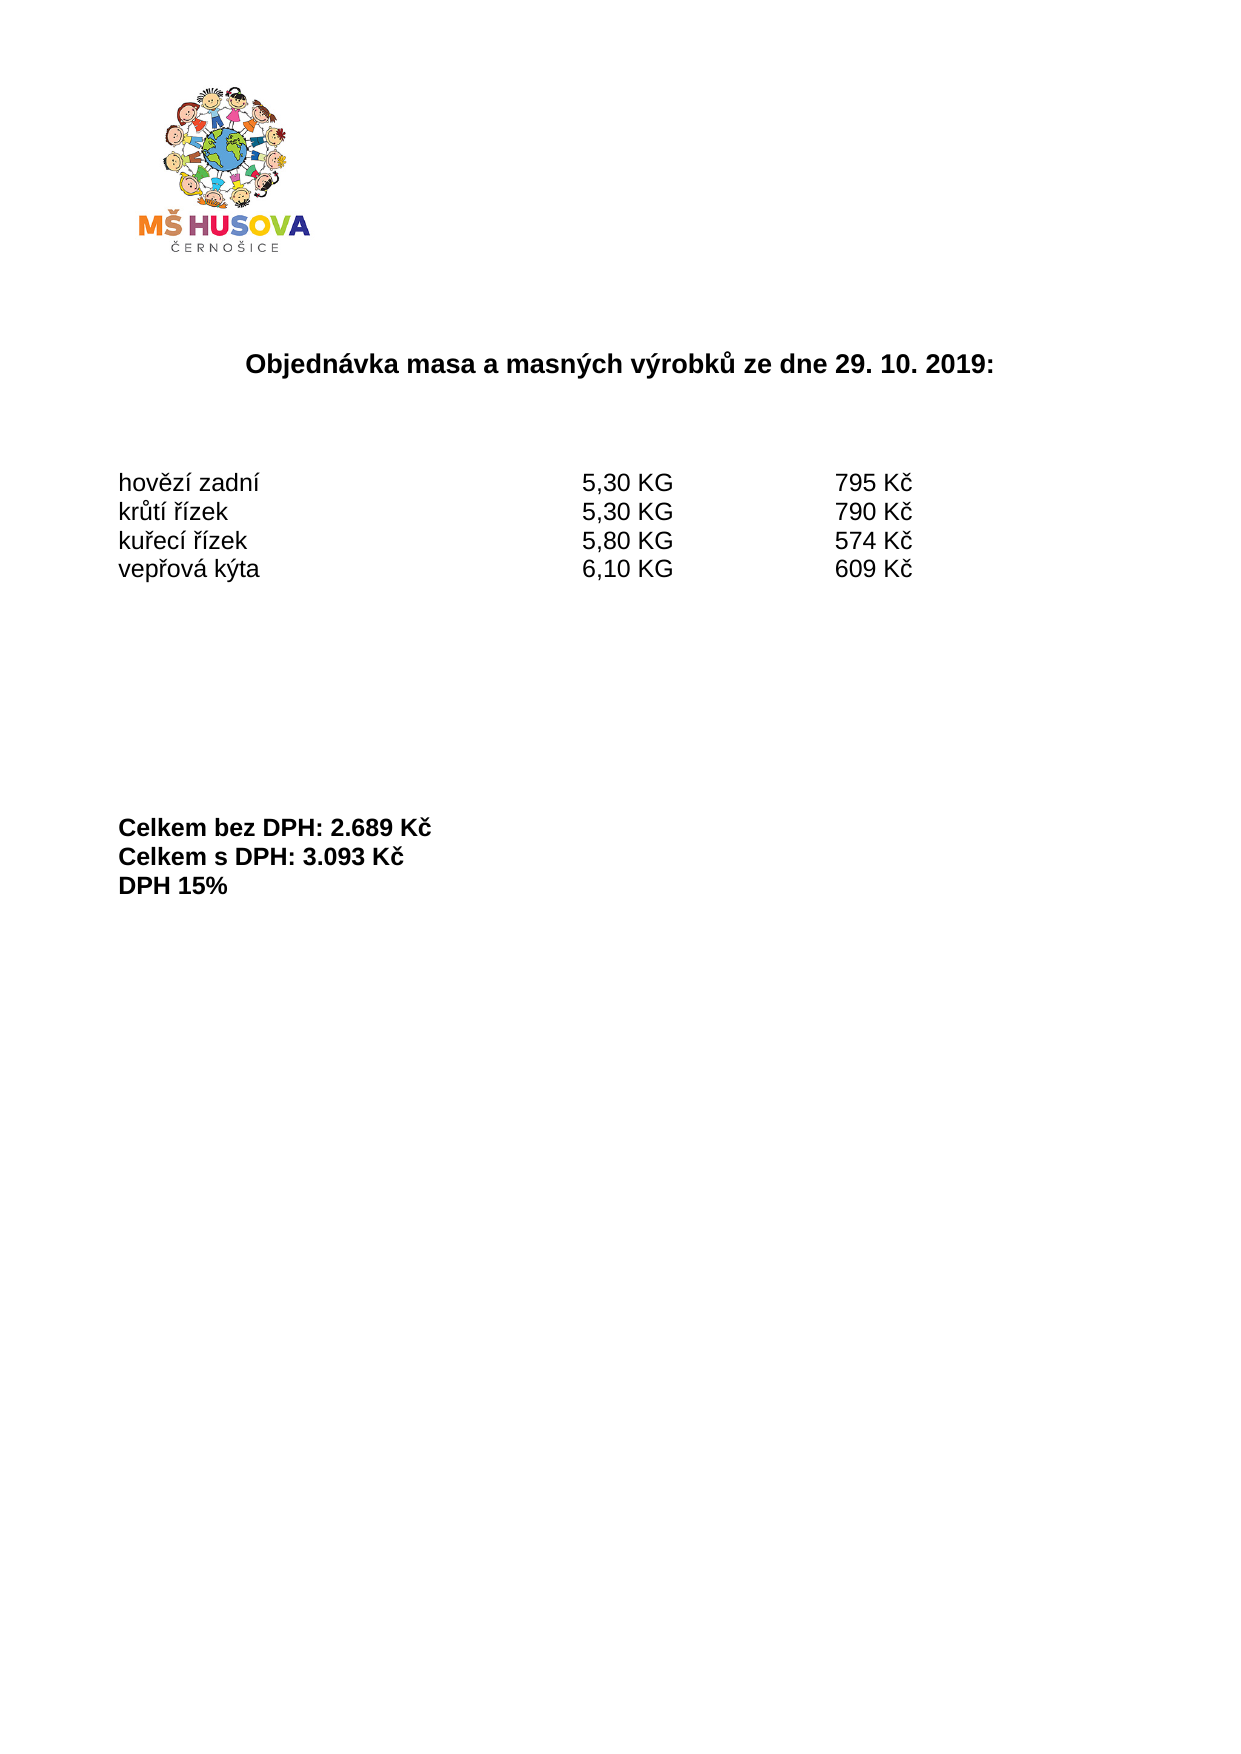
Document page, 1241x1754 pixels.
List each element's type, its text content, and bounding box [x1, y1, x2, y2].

text krůtí řízek 5,30 KG 790 Kč [118, 497, 1122, 526]
text vepřová kýta 6,10 KG 609 Kč [118, 554, 1122, 583]
text hovězí zadní 5,30 KG 795 Kč [118, 468, 1122, 497]
text Celkem s DPH: 3.093 Kč [118, 842, 1122, 871]
text Celkem bez DPH: 2.689 Kč [118, 813, 1122, 842]
text DPH 15% [118, 871, 1122, 899]
text Objednávka masa a masných výrobků ze dne 29. 10. 2019: [118, 348, 1122, 379]
text kuřecí řízek 5,80 KG 574 Kč [118, 526, 1122, 554]
picture [130, 75, 319, 264]
